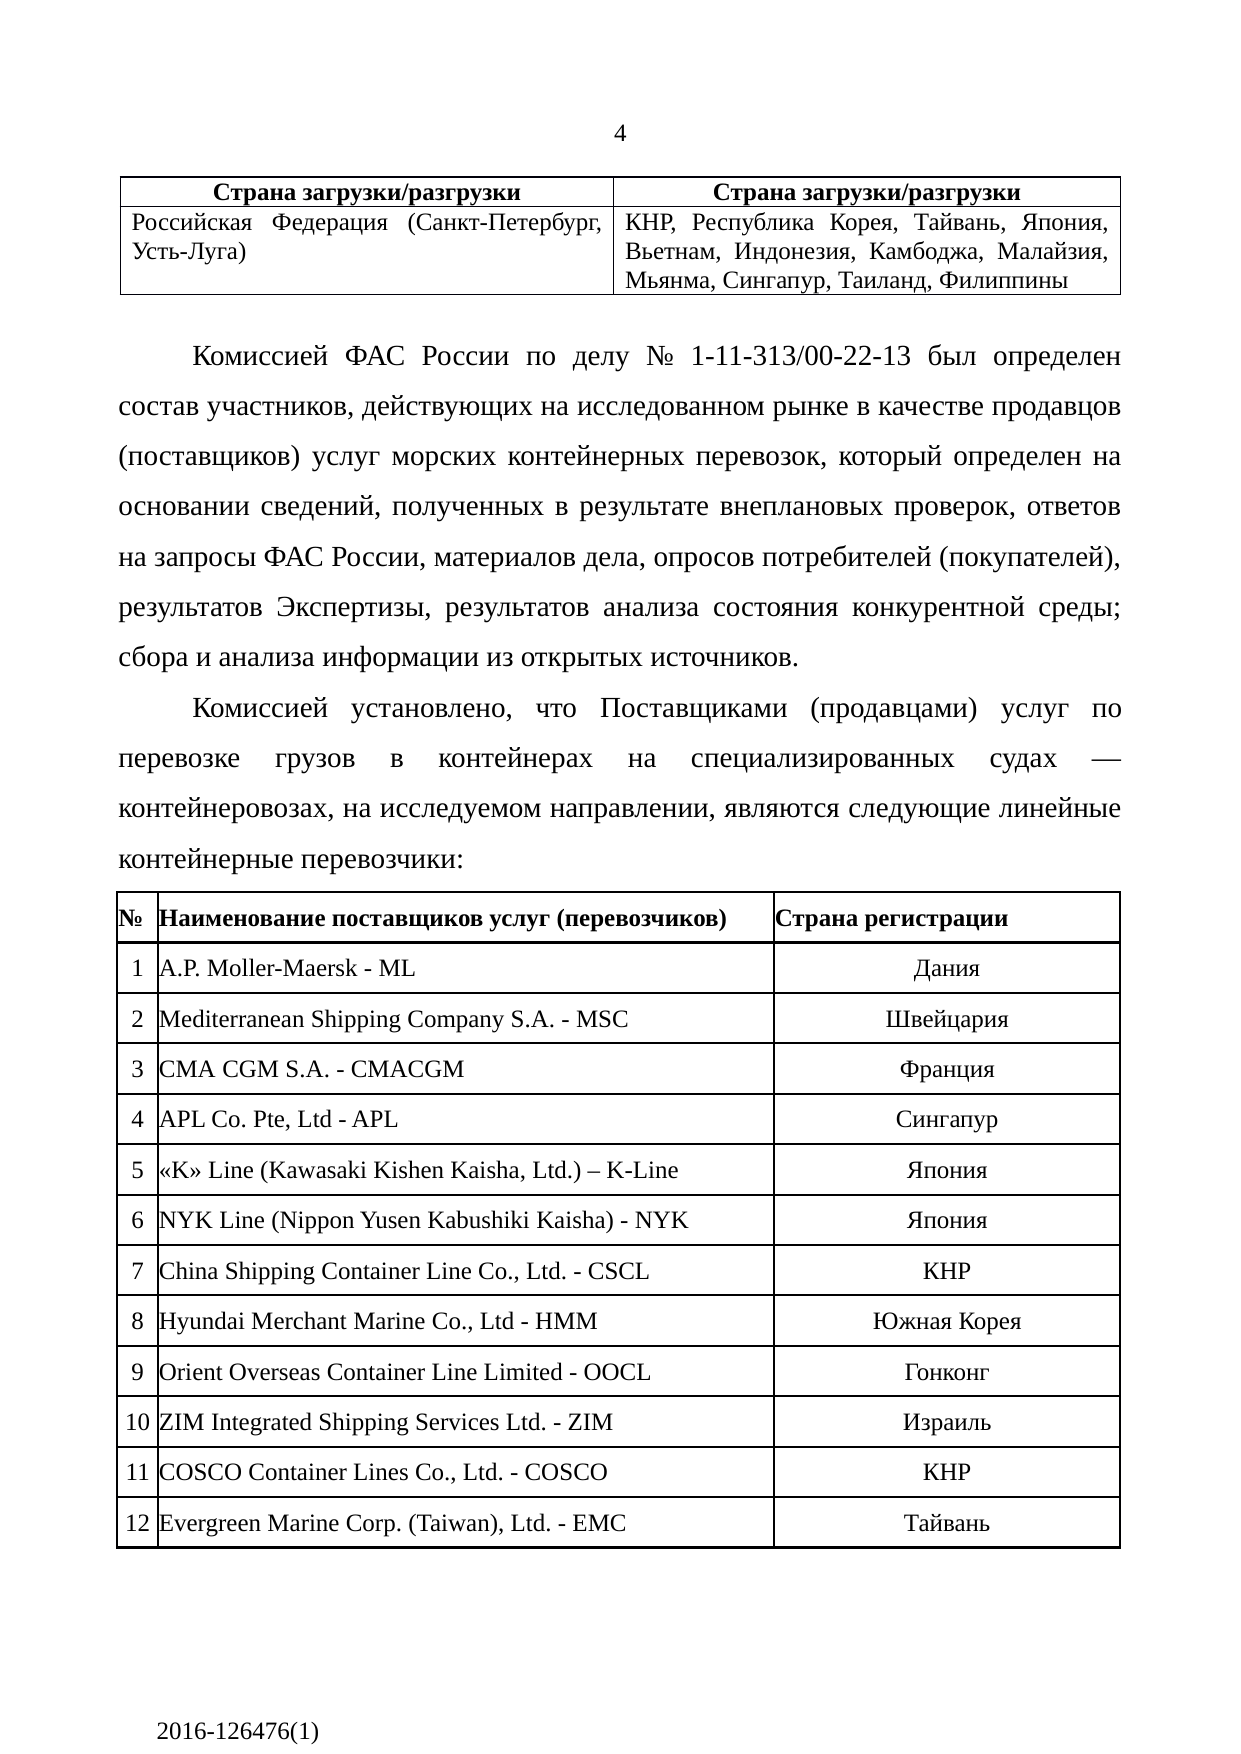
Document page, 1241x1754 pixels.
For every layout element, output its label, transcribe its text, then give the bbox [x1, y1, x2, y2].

table_cell 2 [118, 994, 157, 1042]
table_header № [118, 893, 157, 941]
table_cell «K» Line (Kawasaki Kishen Kaisha, Ltd.) – K-Line [159, 1145, 773, 1193]
table_header Страна загрузки/разгрузки [614, 178, 1120, 206]
table_cell 8 [118, 1296, 157, 1345]
table_cell A.P. Moller-Maersk - ML [159, 944, 773, 992]
table_cell 1 [118, 944, 157, 992]
table_header Наименование поставщиков услуг (перевозчиков) [159, 893, 773, 941]
table_cell Япония [775, 1196, 1119, 1244]
table_cell Orient Overseas Container Line Limited - OOCL [159, 1347, 773, 1395]
table_cell 3 [118, 1044, 157, 1093]
table_cell 4 [118, 1095, 157, 1143]
text Комиссией ФАС России по делу № 1-11-313/00-22-13 был определен состав участников, действующих на исследованном рынке в качестве продавцов (поставщиков) услуг морских контейнерных перевозок, который определен на основании сведений, полученных в результате внеплановых проверок, ответов на запросы ФАС России, материалов дела, опросов потребителей (покупателей), результатов Экспертизы, результатов анализа состояния конкурентной среды; сбора и анализа информации из открытых источников. [118, 338, 1122, 673]
table_cell Mediterranean Shipping Company S.A. - MSC [159, 994, 773, 1042]
table_cell Тайвань [775, 1498, 1119, 1546]
table_header Страна загрузки/разгрузки [121, 178, 613, 206]
table_cell China Shipping Container Line Co., Ltd. - CSCL [159, 1246, 773, 1294]
table_cell Российская Федерация (Санкт-Петербург, Усть-Луга) [121, 207, 613, 293]
table_cell ZIM Integrated Shipping Services Ltd. - ZIM [159, 1397, 773, 1446]
table_cell 6 [118, 1196, 157, 1244]
table_cell 12 [118, 1498, 157, 1546]
table_cell Evergreen Marine Corp. (Taiwan), Ltd. - EMC [159, 1498, 773, 1546]
table_cell КНР [775, 1246, 1119, 1294]
table_cell 11 [118, 1448, 157, 1496]
table_cell 5 [118, 1145, 157, 1193]
text Комиссией установлено, что Поставщиками (продавцами) услуг по перевозке грузов в контейнерах на специализированных судах — контейнеровозах, на исследуемом направлении, являются следующие линейные контейнерные перевозчики: [118, 690, 1122, 874]
table_cell APL Co. Pte, Ltd - APL [159, 1095, 773, 1143]
table_cell Гонконг [775, 1347, 1119, 1395]
table_cell Франция [775, 1044, 1119, 1093]
table_cell Южная Корея [775, 1296, 1119, 1345]
table_cell Израиль [775, 1397, 1119, 1446]
table_cell NYK Line (Nippon Yusen Kabushiki Kaisha) - NYK [159, 1196, 773, 1244]
table_cell 7 [118, 1246, 157, 1294]
table_cell 10 [118, 1397, 157, 1446]
table_cell Hyundai Merchant Marine Со., Ltd - HMM [159, 1296, 773, 1345]
table_cell Швейцария [775, 994, 1119, 1042]
table_cell COSCO Container Lines Co., Ltd. - COSCO [159, 1448, 773, 1496]
table_cell CMA СGM S.A. - CMACGM [159, 1044, 773, 1093]
table_cell Дания [775, 944, 1119, 992]
table_cell Япония [775, 1145, 1119, 1193]
table_cell Сингапур [775, 1095, 1119, 1143]
table_header Страна регистрации [775, 893, 1119, 941]
table_cell КНР, Республика Корея, Тайвань, Япония, Вьетнам, Индонезия, Камбоджа, Малайзия, Мьянма, Сингапур, Таиланд, Филиппины [614, 207, 1120, 293]
table_cell 9 [118, 1347, 157, 1395]
table_cell КНР [775, 1448, 1119, 1496]
